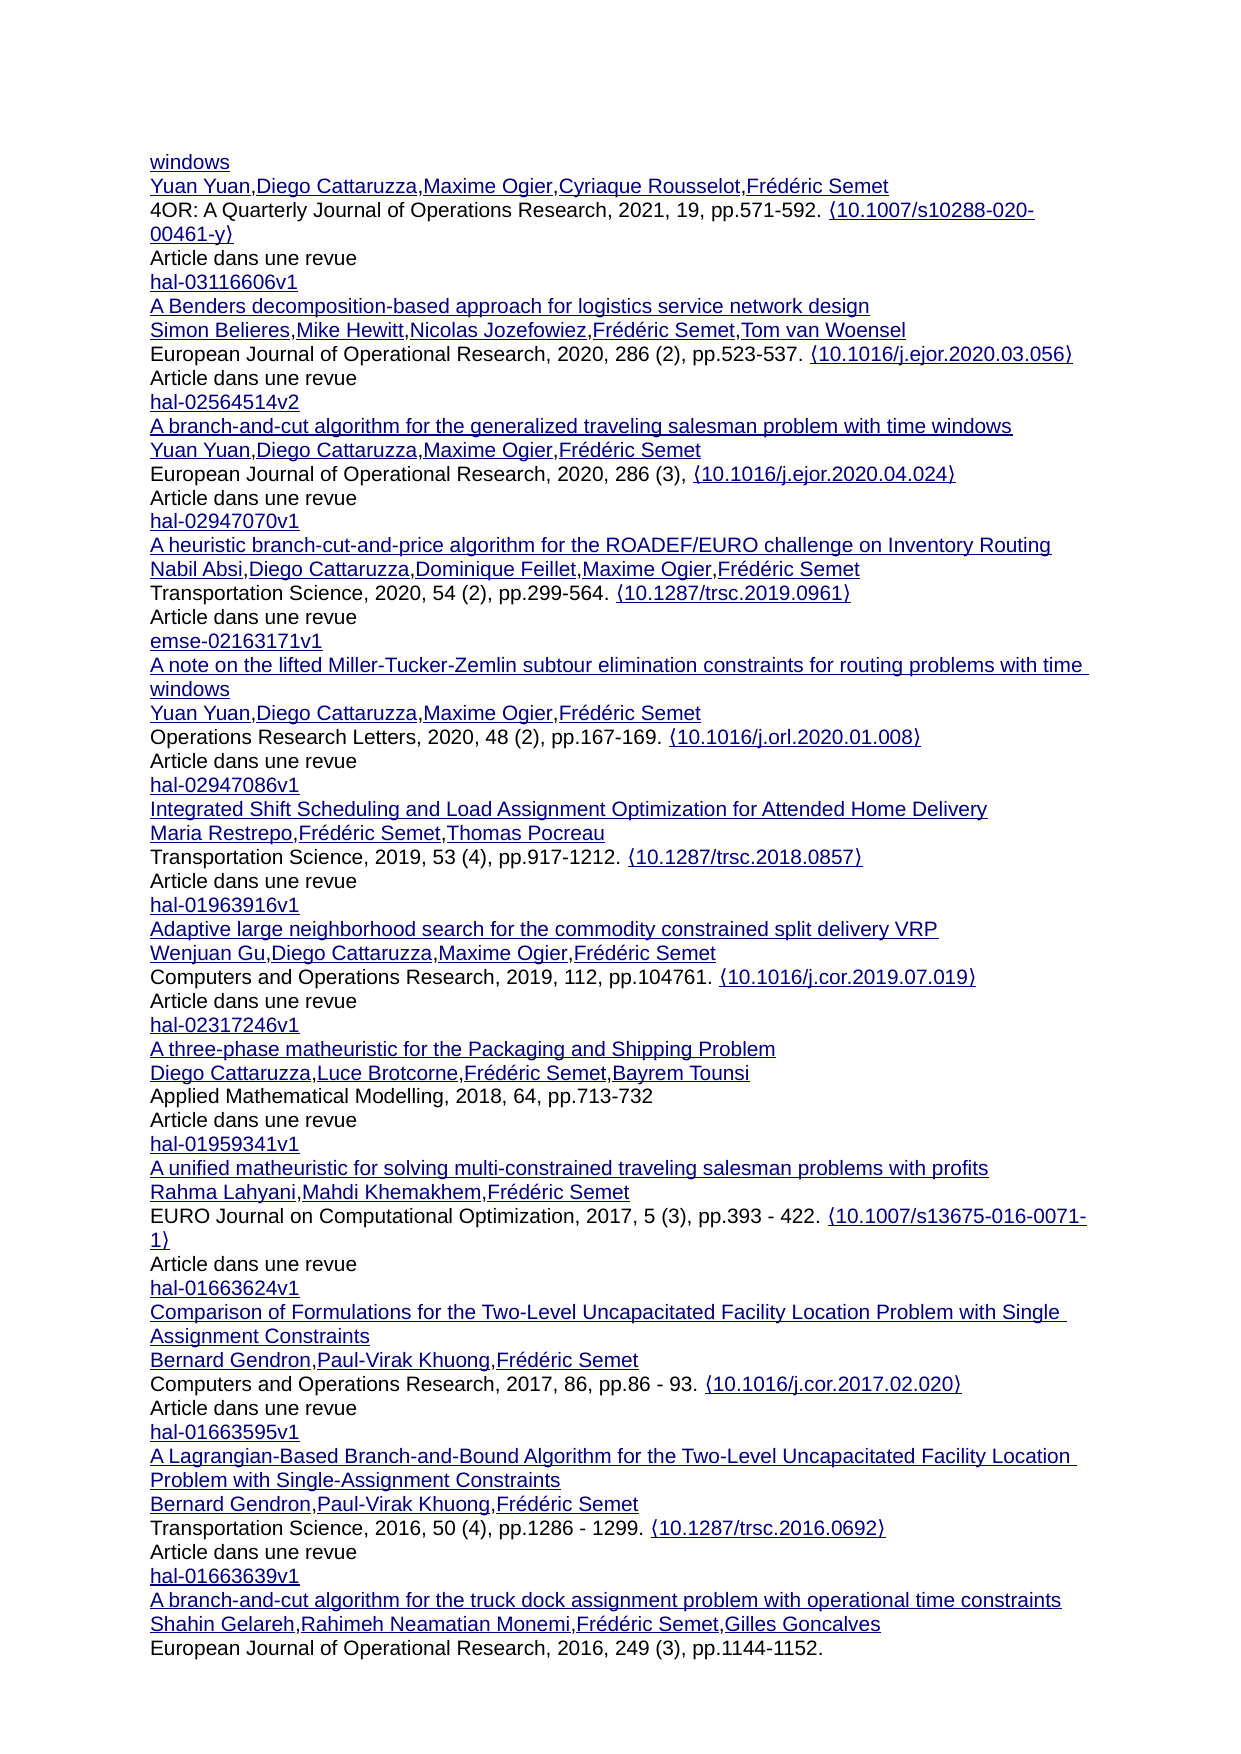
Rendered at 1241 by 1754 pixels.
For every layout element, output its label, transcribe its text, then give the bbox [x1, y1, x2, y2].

table_cell windows Yuan Yuan,Diego Cattaruzza,Maxime Ogier,Cyriaque Rousselot,Frédéric Semet 4OR: A Quarterly Journal of Operations Research, 2021, 19, pp.571-592. ⟨10.1007/s10288-020-00461-y⟩ Article dans une revue hal-03116606v1 [150, 150, 1090, 294]
table_cell A heuristic branch-cut-and-price algorithm for the ROADEF/EURO challenge on Inventory Routing Nabil Absi,Diego Cattaruzza,Dominique Feillet,Maxime Ogier,Frédéric Semet Transportation Science, 2020, 54 (2), pp.299-564. ⟨10.1287/trsc.2019.0961⟩ Article dans une revue emse-02163171v1 [150, 533, 1090, 653]
table_cell A Benders decomposition-based approach for logistics service network design Simon Belieres,Mike Hewitt,Nicolas Jozefowiez,Frédéric Semet,Tom van Woensel European Journal of Operational Research, 2020, 286 (2), pp.523-537. ⟨10.1016/j.ejor.2020.03.056⟩ Article dans une revue hal-02564514v2 [150, 294, 1090, 413]
table_cell Adaptive large neighborhood search for the commodity constrained split delivery VRP Wenjuan Gu,Diego Cattaruzza,Maxime Ogier,Frédéric Semet Computers and Operations Research, 2019, 112, pp.104761. ⟨10.1016/j.cor.2019.07.019⟩ Article dans une revue hal-02317246v1 [150, 917, 1090, 1036]
table_cell A branch-and-cut algorithm for the truck dock assignment problem with operational time constraints Shahin Gelareh,Rahimeh Neamatian Monemi,Frédéric Semet,Gilles Goncalves European Journal of Operational Research, 2016, 249 (3), pp.1144-1152. [150, 1588, 1090, 1659]
table_cell A three-phase matheuristic for the Packaging and Shipping Problem Diego Cattaruzza,Luce Brotcorne,Frédéric Semet,Bayrem Tounsi Applied Mathematical Modelling, 2018, 64, pp.713-732 Article dans une revue hal-01959341v1 [150, 1036, 1090, 1156]
table_cell Comparison of Formulations for the Two-Level Uncapacitated Facility Location Problem with Single Assignment Constraints Bernard Gendron,Paul-Virak Khuong,Frédéric Semet Computers and Operations Research, 2017, 86, pp.86 - 93. ⟨10.1016/j.cor.2017.02.020⟩ Article dans une revue hal-01663595v1 [150, 1300, 1090, 1444]
table_cell A Lagrangian-Based Branch-and-Bound Algorithm for the Two-Level Uncapacitated Facility Location Problem with Single-Assignment Constraints Bernard Gendron,Paul-Virak Khuong,Frédéric Semet Transportation Science, 2016, 50 (4), pp.1286 - 1299. ⟨10.1287/trsc.2016.0692⟩ Article dans une revue hal-01663639v1 [150, 1444, 1090, 1587]
table_cell Integrated Shift Scheduling and Load Assignment Optimization for Attended Home Delivery Maria Restrepo,Frédéric Semet,Thomas Pocreau Transportation Science, 2019, 53 (4), pp.917-1212. ⟨10.1287/trsc.2018.0857⟩ Article dans une revue hal-01963916v1 [150, 797, 1090, 917]
table_cell A branch-and-cut algorithm for the generalized traveling salesman problem with time windows Yuan Yuan,Diego Cattaruzza,Maxime Ogier,Frédéric Semet European Journal of Operational Research, 2020, 286 (3), ⟨10.1016/j.ejor.2020.04.024⟩ Article dans une revue hal-02947070v1 [150, 414, 1090, 533]
table_cell A unified matheuristic for solving multi-constrained traveling salesman problems with profits Rahma Lahyani,Mahdi Khemakhem,Frédéric Semet EURO Journal on Computational Optimization, 2017, 5 (3), pp.393 - 422. ⟨10.1007/s13675-016-0071-1⟩ Article dans une revue hal-01663624v1 [150, 1156, 1090, 1300]
table_cell A note on the lifted Miller-Tucker-Zemlin subtour elimination constraints for routing problems with time windows Yuan Yuan,Diego Cattaruzza,Maxime Ogier,Frédéric Semet Operations Research Letters, 2020, 48 (2), pp.167-169. ⟨10.1016/j.orl.2020.01.008⟩ Article dans une revue hal-02947086v1 [150, 653, 1090, 797]
